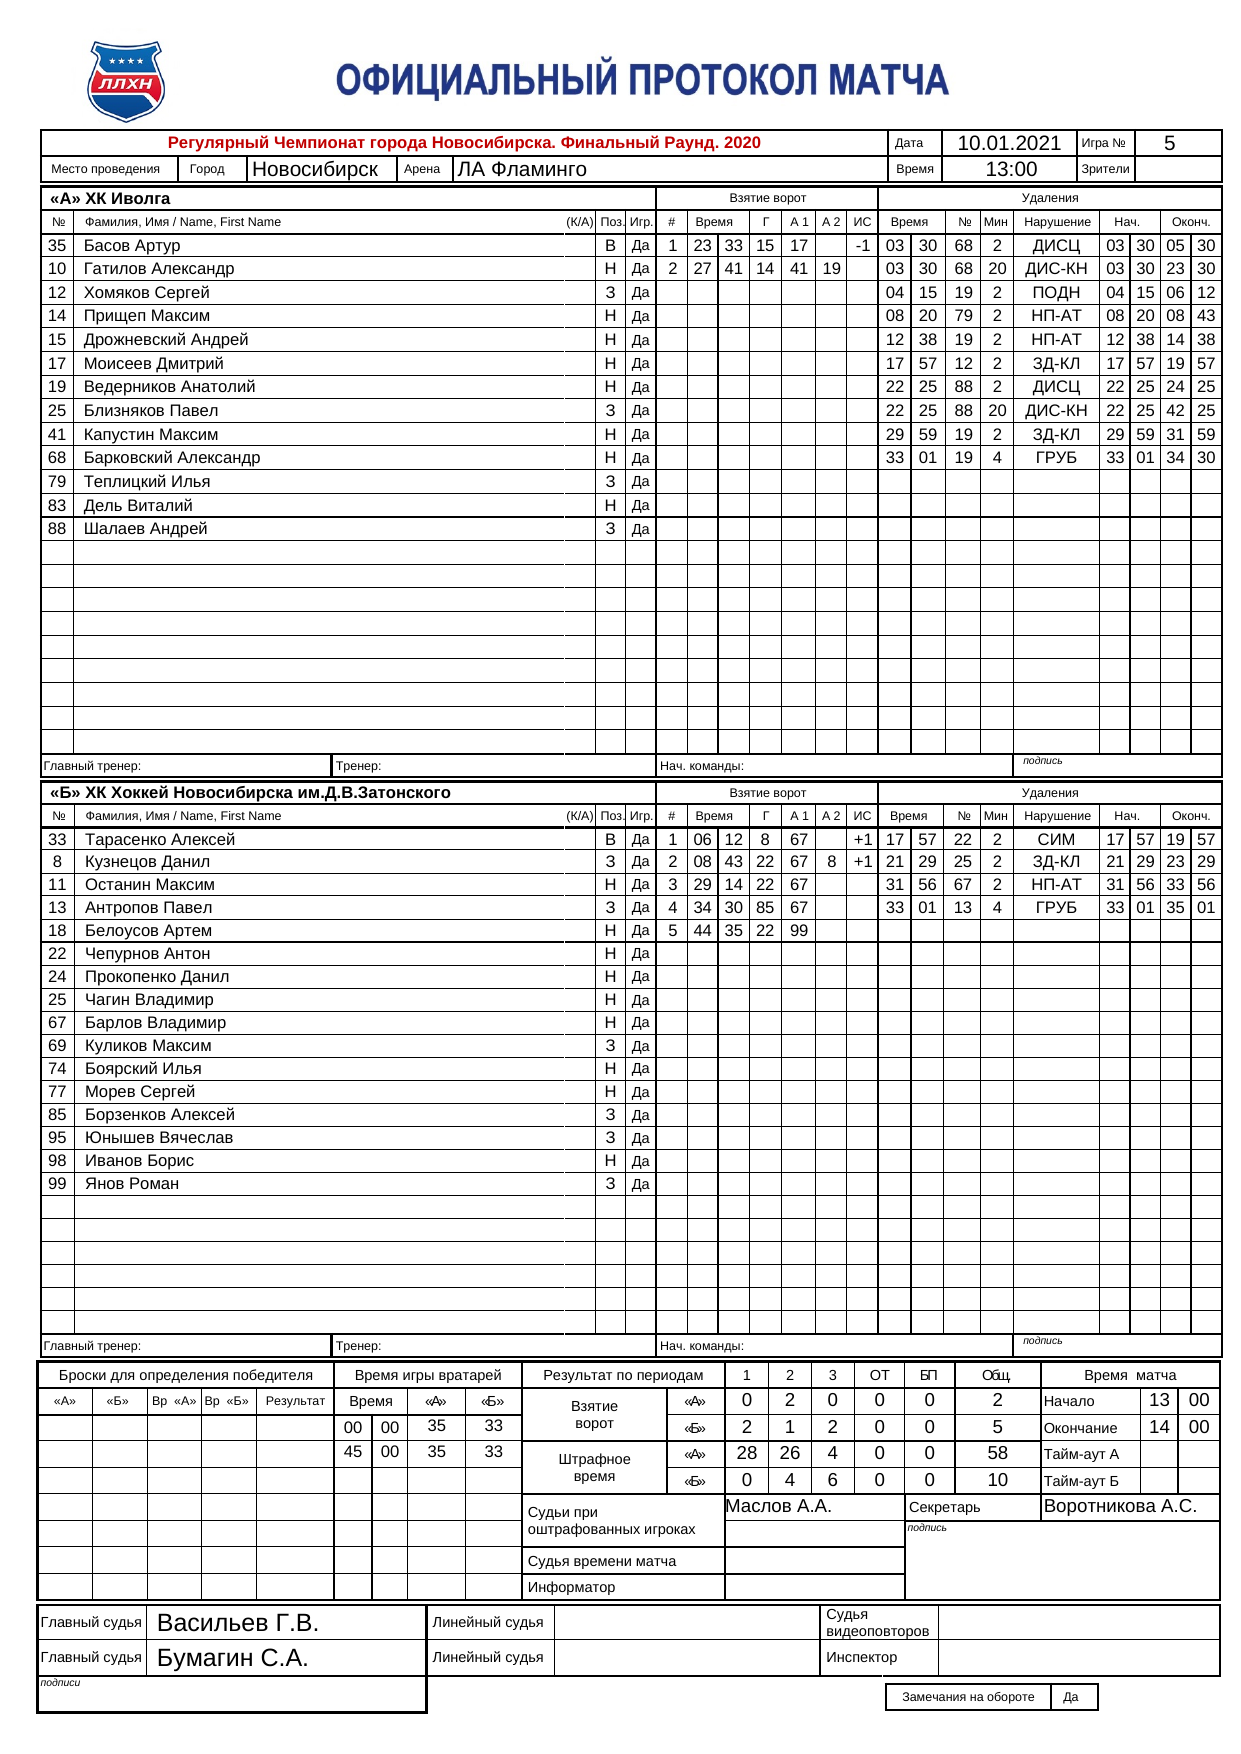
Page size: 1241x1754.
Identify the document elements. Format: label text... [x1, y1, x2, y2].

table_cell [719, 636, 749, 658]
table_cell Н [596, 494, 625, 516]
table_cell [1131, 1104, 1160, 1126]
table_cell [1161, 1104, 1190, 1126]
table_cell [816, 612, 846, 634]
table_cell (К/А) [565, 211, 595, 233]
table_cell [1161, 1035, 1190, 1057]
table_cell [879, 1127, 910, 1149]
table_cell [879, 541, 910, 564]
table_cell [879, 1035, 910, 1057]
table_cell [816, 966, 846, 987]
table_cell Н [596, 423, 625, 445]
table_cell [1192, 683, 1221, 706]
table_cell 03 [1100, 235, 1129, 256]
table_cell № [946, 211, 980, 233]
table_cell [42, 1196, 74, 1218]
table_cell 29 [1192, 850, 1221, 872]
table_cell [816, 730, 846, 753]
table_cell [565, 1242, 595, 1264]
table_cell [688, 1311, 717, 1333]
table_cell Нач. [1100, 805, 1160, 826]
table_cell Да [626, 1104, 655, 1126]
table_cell [981, 966, 1013, 987]
table_header Время матча [1042, 1363, 1219, 1387]
table_cell [782, 328, 815, 351]
table_cell 79 [946, 305, 980, 327]
table_cell 22 [750, 874, 781, 895]
table_cell [944, 966, 980, 987]
table_cell [148, 1521, 201, 1546]
table_cell [1131, 730, 1160, 753]
table_cell Игр. [626, 211, 655, 233]
table_cell [39, 1416, 92, 1440]
table_cell № [42, 211, 73, 233]
table_cell [912, 1196, 943, 1218]
table_cell подпись [906, 1522, 1219, 1599]
table_cell [879, 1150, 910, 1172]
table_cell [719, 659, 749, 682]
table_cell 19 [1161, 829, 1190, 849]
table_cell [93, 1416, 147, 1440]
table_cell [944, 1081, 980, 1103]
table_cell [596, 683, 625, 706]
table_cell [688, 376, 717, 398]
table_cell [981, 920, 1013, 941]
table_cell [1131, 470, 1160, 493]
table_cell Новосибирск [248, 157, 396, 181]
table_cell 33 [879, 896, 910, 918]
table_cell Нарушение [1014, 805, 1099, 826]
table_cell [750, 707, 781, 729]
table_cell 88 [946, 376, 980, 398]
table_cell Янов Роман [75, 1173, 564, 1195]
table_cell [93, 1521, 147, 1546]
table_header 10.01.2021 [943, 131, 1076, 155]
table_cell 0 [726, 1468, 768, 1493]
table_cell [847, 1081, 877, 1103]
table_cell [1192, 518, 1221, 540]
table_cell [1014, 470, 1099, 493]
table_cell ПОДН [1014, 281, 1099, 303]
table_cell [626, 1311, 655, 1333]
table_cell [750, 494, 781, 516]
table_cell ДИС-КН [1014, 257, 1099, 280]
table_cell [719, 1173, 749, 1195]
table_cell [688, 305, 717, 327]
table_cell [750, 1196, 781, 1218]
table_cell [1131, 541, 1160, 564]
table_cell [879, 494, 910, 516]
table_cell 08 [1100, 305, 1129, 327]
table_cell Нач. команды: [657, 1335, 1012, 1356]
table_cell [565, 328, 595, 351]
table_cell [1014, 730, 1099, 753]
table_cell Н [596, 376, 625, 398]
table_cell Время [688, 805, 749, 826]
table_cell [688, 1219, 717, 1241]
table_cell [1100, 1104, 1129, 1126]
table_cell [946, 541, 980, 564]
table_cell [847, 920, 877, 941]
table_cell [879, 565, 910, 587]
table_cell [912, 989, 943, 1011]
table_cell Да [626, 518, 655, 540]
table_cell [816, 920, 846, 941]
table_cell Н [596, 446, 625, 469]
table_cell Время [688, 211, 749, 233]
table_cell [719, 1150, 749, 1172]
table_cell [946, 470, 980, 493]
table_cell Да [626, 1173, 655, 1195]
table_cell [782, 565, 815, 587]
table_cell [847, 1058, 877, 1079]
table_cell [879, 966, 910, 987]
table_cell [1161, 612, 1190, 634]
table_cell Н [596, 352, 625, 374]
table_cell 23 [688, 235, 717, 256]
table_cell [782, 588, 815, 611]
table_cell [750, 470, 781, 493]
table_cell 0 [905, 1442, 954, 1467]
table_cell [1192, 1012, 1221, 1033]
table_cell [847, 1219, 877, 1241]
table_cell [1014, 966, 1099, 987]
table_cell [39, 1441, 92, 1467]
table_cell [408, 1547, 465, 1573]
table_cell 2 [981, 850, 1013, 872]
table_cell [944, 920, 980, 941]
table_cell [1100, 1127, 1129, 1149]
table_cell [847, 1104, 877, 1126]
table_cell 19 [946, 328, 980, 351]
table_cell 2 [812, 1415, 854, 1440]
table_cell [657, 1012, 687, 1033]
table_cell Вр «Б» [202, 1389, 256, 1413]
table_cell Оконч. [1161, 211, 1221, 233]
table_cell Результат [257, 1389, 333, 1413]
table_cell Город [179, 157, 246, 181]
table_cell [74, 707, 564, 729]
table_cell [912, 1081, 943, 1103]
table_cell [1192, 989, 1221, 1011]
table_cell 24 [42, 966, 74, 987]
table_cell [1192, 1173, 1221, 1195]
table_cell 2 [981, 281, 1013, 303]
table_cell [565, 446, 595, 469]
table_cell СИМ [1014, 829, 1099, 849]
table_cell [373, 1574, 407, 1599]
table_cell [1014, 1173, 1099, 1195]
table_cell [944, 1012, 980, 1033]
table_cell 33 [466, 1441, 521, 1467]
table_cell [719, 943, 749, 964]
table_cell Взятие ворот [523, 1389, 666, 1440]
table_cell [596, 1219, 625, 1241]
table_cell [688, 1150, 717, 1172]
table_cell 35 [408, 1441, 465, 1467]
table_cell № [944, 805, 980, 826]
table_header Общ. [956, 1363, 1040, 1387]
table_cell 15 [750, 235, 781, 256]
table_cell В [596, 235, 625, 256]
table_cell [42, 1311, 74, 1333]
table_cell 57 [1131, 829, 1160, 849]
table_cell [1100, 541, 1129, 564]
table_cell 35 [719, 920, 749, 941]
table_cell 6 [812, 1468, 854, 1493]
table_cell В [596, 829, 625, 849]
table_cell [1014, 541, 1099, 564]
table_cell Иванов Борис [75, 1150, 564, 1172]
table_cell [981, 518, 1013, 540]
table_cell 4 [769, 1468, 811, 1493]
table_cell Тайм-аут Б [1042, 1468, 1140, 1493]
table_cell [657, 1104, 687, 1126]
table_cell [1100, 636, 1129, 658]
table_cell «А» [668, 1389, 724, 1413]
table_cell [816, 989, 846, 1011]
table_cell 0 [855, 1442, 904, 1467]
table_cell [719, 1288, 749, 1310]
table_cell [657, 1173, 687, 1195]
table_cell [1192, 1035, 1221, 1057]
table_cell [1100, 989, 1129, 1011]
table_cell Прищеп Максим [74, 305, 564, 327]
table_cell З [596, 518, 625, 540]
table_cell 00 [1179, 1415, 1219, 1440]
table_cell [688, 683, 717, 706]
table_cell [847, 588, 877, 611]
table_header БП [905, 1363, 954, 1387]
table_cell [1014, 683, 1099, 706]
table_cell [565, 1311, 595, 1333]
table_cell [782, 470, 815, 493]
table_cell НП-АТ [1014, 328, 1099, 351]
table_cell [75, 1265, 564, 1287]
table_cell [565, 423, 595, 445]
table_header Регулярный Чемпионат города Новосибирска. Финальный Раунд. 2020 [42, 131, 887, 155]
table_cell 26 [769, 1442, 811, 1467]
table_cell [1192, 730, 1221, 753]
table_cell 30 [912, 257, 945, 280]
table_cell Секретарь [906, 1495, 1040, 1520]
table_cell 29 [688, 874, 717, 895]
table_cell [816, 305, 846, 327]
table_cell [1100, 612, 1129, 634]
table_cell [981, 541, 1013, 564]
table_cell [981, 1081, 1013, 1103]
table_cell [782, 1058, 815, 1079]
table_cell Фамилия, Имя / Name, First Name [74, 211, 565, 233]
table_cell [565, 588, 595, 611]
table_cell [93, 1441, 147, 1467]
table_cell [981, 989, 1013, 1011]
table_cell [42, 612, 73, 634]
table_cell 4 [812, 1442, 854, 1467]
table_cell [257, 1547, 333, 1573]
table_cell [1192, 1219, 1221, 1241]
table_cell Главный тренер: [42, 755, 330, 776]
table_cell [719, 328, 749, 351]
table_cell [816, 588, 846, 611]
table_cell [1014, 707, 1099, 729]
table_cell [1014, 636, 1099, 658]
table_cell 27 [688, 257, 717, 280]
table_cell [719, 730, 749, 753]
table_cell [373, 1521, 407, 1546]
table_cell 67 [42, 1012, 74, 1033]
table_cell 33 [1100, 896, 1129, 918]
table_cell 12 [879, 328, 910, 351]
table_cell [847, 446, 877, 469]
table_cell [596, 565, 625, 587]
table_cell А 2 [816, 805, 846, 826]
table_cell 19 [946, 281, 980, 303]
table_cell [688, 1104, 717, 1126]
table_cell 33 [879, 446, 910, 469]
table_cell 56 [912, 874, 943, 895]
table_header Время игры вратарей [335, 1363, 521, 1387]
table_cell 11 [42, 874, 74, 895]
table_cell [596, 659, 625, 682]
table_cell [688, 943, 717, 964]
table_cell [1192, 1104, 1221, 1126]
table_cell 43 [719, 850, 749, 872]
table_cell [816, 1265, 846, 1287]
table_cell 06 [688, 829, 717, 849]
table_cell 01 [1131, 896, 1160, 918]
table_cell [1131, 1196, 1160, 1218]
table_cell [1131, 1173, 1160, 1195]
table_cell [750, 565, 781, 587]
table_cell 12 [42, 281, 73, 303]
table_cell 18 [42, 920, 74, 941]
table_cell [688, 399, 717, 422]
table_cell [1131, 1012, 1160, 1033]
table_cell [912, 1219, 943, 1241]
table_cell [1100, 1219, 1129, 1241]
table_cell [1192, 943, 1221, 964]
table_cell [565, 850, 595, 872]
table_cell [981, 1219, 1013, 1241]
table_cell 29 [879, 423, 910, 445]
table_cell «А» [39, 1389, 92, 1413]
table_cell 08 [688, 850, 717, 872]
table_cell [719, 423, 749, 445]
table_cell [1192, 1127, 1221, 1149]
table_cell НП-АТ [1014, 874, 1099, 895]
table_cell 13 [1141, 1389, 1177, 1413]
table_cell [1192, 1081, 1221, 1103]
table_cell [626, 1196, 655, 1218]
table_cell [912, 1242, 943, 1264]
table_cell 30 [1131, 235, 1160, 256]
table_cell [74, 541, 564, 564]
table_cell 22 [750, 850, 781, 872]
table_cell [1161, 470, 1190, 493]
table_cell [39, 1574, 92, 1599]
table_cell [816, 494, 846, 516]
table_cell [879, 1265, 910, 1287]
table_cell [1100, 494, 1129, 516]
table_cell [1161, 565, 1190, 587]
table_header 1 [726, 1363, 768, 1387]
table_cell Прокопенко Данил [75, 966, 564, 987]
table_cell Поз. [596, 211, 625, 233]
table_cell Н [596, 966, 625, 987]
table_cell [944, 1242, 980, 1264]
table_header Броски для определения победителя [39, 1363, 333, 1387]
table_cell 0 [905, 1468, 954, 1493]
table_cell [816, 829, 846, 849]
table_cell 59 [912, 423, 945, 445]
table_cell 08 [1161, 305, 1190, 327]
table_cell [39, 1547, 92, 1573]
table_cell [946, 730, 980, 753]
table_cell [565, 659, 595, 682]
table_cell [981, 1058, 1013, 1079]
table_cell [688, 588, 717, 611]
table_cell [750, 352, 781, 374]
table_cell [847, 874, 877, 895]
table_cell [816, 1196, 846, 1218]
table_cell Да [626, 281, 655, 303]
table_cell [946, 707, 980, 729]
table_cell 2 [981, 305, 1013, 327]
table_cell [565, 612, 595, 634]
table_cell [335, 1574, 371, 1599]
table_cell [981, 612, 1013, 634]
table_cell 67 [782, 829, 815, 849]
table_cell 30 [1192, 446, 1221, 469]
table_cell Да [626, 1127, 655, 1149]
table_cell [565, 1265, 595, 1287]
table_cell [657, 730, 687, 753]
table_cell [93, 1574, 147, 1599]
table_cell [1131, 636, 1160, 658]
table_cell [657, 943, 687, 964]
table_cell З [596, 1035, 625, 1057]
table_cell З [596, 1173, 625, 1195]
table_cell «Б» [668, 1468, 724, 1493]
table_cell 17 [1100, 352, 1129, 374]
table_cell Линейный судья [428, 1606, 554, 1639]
table_cell 2 [657, 257, 687, 280]
table_cell Хомяков Сергей [74, 281, 564, 303]
table_cell подпись [1014, 1335, 1221, 1356]
table_cell 08 [879, 305, 910, 327]
table_cell [1161, 707, 1190, 729]
table_cell 2 [956, 1389, 1040, 1413]
table_cell [847, 305, 877, 327]
table_cell [626, 707, 655, 729]
table_cell [596, 1288, 625, 1310]
table_cell [912, 707, 945, 729]
table_cell [1141, 1441, 1177, 1467]
table_cell 31 [879, 874, 910, 895]
table_cell А 2 [816, 211, 846, 233]
table_cell [1192, 1311, 1221, 1333]
table_cell [42, 1242, 74, 1264]
table_cell 4 [981, 446, 1013, 469]
table_cell [816, 1219, 846, 1241]
table_header 5 [1136, 131, 1221, 155]
table_cell [816, 659, 846, 682]
table_header 2 [769, 1363, 811, 1387]
table_cell подписи [39, 1677, 425, 1711]
table_cell 29 [1100, 423, 1129, 445]
table_cell 0 [905, 1389, 954, 1413]
table_cell [879, 707, 910, 729]
table_cell НП-АТ [1014, 305, 1099, 327]
table_cell [565, 399, 595, 422]
table_cell [565, 1150, 595, 1172]
table_cell 74 [42, 1058, 74, 1079]
table_cell 38 [1192, 328, 1221, 351]
table_cell Боярский Илья [75, 1058, 564, 1079]
table_cell [847, 612, 877, 634]
table_cell [657, 328, 687, 351]
table_cell [428, 1677, 882, 1711]
table_cell Да [626, 494, 655, 516]
table_cell Да [626, 874, 655, 895]
table_cell [719, 518, 749, 540]
table_cell [1161, 989, 1190, 1011]
table_cell [1161, 494, 1190, 516]
table_cell 58 [956, 1442, 1040, 1467]
table_cell ДИСЦ [1014, 235, 1099, 256]
table_cell [202, 1547, 256, 1573]
table_cell [565, 829, 595, 849]
table_cell [1161, 588, 1190, 611]
table_cell [1100, 920, 1129, 941]
table_cell [1100, 943, 1129, 964]
table_cell [1014, 612, 1099, 634]
table_cell [816, 636, 846, 658]
table_cell [1014, 1012, 1099, 1033]
table_cell [657, 305, 687, 327]
table_cell [688, 423, 717, 445]
table_cell [1161, 683, 1190, 706]
table_cell [74, 683, 564, 706]
table_cell [719, 1035, 749, 1057]
table_cell 67 [944, 874, 980, 895]
table_cell [657, 1288, 687, 1310]
table_cell [1014, 1196, 1099, 1218]
table_cell [816, 281, 846, 303]
table_cell 00 [373, 1416, 407, 1440]
table_cell 0 [855, 1468, 904, 1493]
table_cell [912, 1288, 943, 1310]
table_cell 5 [657, 920, 687, 941]
table_cell А 1 [782, 211, 815, 233]
table_cell [816, 470, 846, 493]
table_cell 12 [1100, 328, 1129, 351]
table_cell Да [626, 1035, 655, 1057]
table_cell [847, 1035, 877, 1057]
table_cell [944, 1127, 980, 1149]
table_cell 41 [42, 423, 73, 445]
table_cell [750, 683, 781, 706]
table_cell 33 [1100, 446, 1129, 469]
table_cell [335, 1468, 371, 1493]
table_cell [750, 1035, 781, 1057]
table_cell [816, 1081, 846, 1103]
table_cell [1131, 707, 1160, 729]
table_cell [879, 1012, 910, 1033]
table_cell 19 [946, 423, 980, 445]
table_cell [782, 1150, 815, 1172]
table_cell [1100, 1265, 1129, 1287]
table_cell [74, 659, 564, 682]
table_cell [981, 1150, 1013, 1172]
table_cell [688, 494, 717, 516]
table_cell 29 [912, 850, 943, 872]
table_cell [912, 730, 945, 753]
table_cell 29 [1131, 850, 1160, 872]
table_cell 01 [1192, 896, 1221, 918]
table_header Взятие ворот [657, 188, 877, 209]
table_cell [565, 920, 595, 941]
table_cell [750, 989, 781, 1011]
table_cell [42, 683, 73, 706]
table_cell [688, 1035, 717, 1057]
table_cell 43 [1192, 305, 1221, 327]
table_cell 38 [1131, 328, 1160, 351]
table_cell [912, 1265, 943, 1287]
table_cell [750, 399, 781, 422]
table_cell [750, 328, 781, 351]
table_cell [688, 541, 717, 564]
table_cell Нарушение [1014, 211, 1099, 233]
table_cell 57 [1192, 829, 1221, 849]
table_cell [1161, 1012, 1190, 1033]
table_cell [847, 352, 877, 374]
table_cell [847, 659, 877, 682]
table_cell [1161, 1127, 1190, 1149]
table_cell [912, 683, 945, 706]
table_cell [782, 1265, 815, 1287]
table_cell 25 [42, 989, 74, 1011]
table_cell 25 [1131, 376, 1160, 398]
table_cell [782, 1219, 815, 1241]
table_cell [1192, 920, 1221, 941]
table_cell [565, 1081, 595, 1103]
table_cell [1161, 730, 1190, 753]
table_cell [657, 1127, 687, 1149]
table_cell [74, 588, 564, 611]
table_cell [202, 1574, 256, 1599]
table_cell [626, 1265, 655, 1287]
table_cell [202, 1521, 256, 1546]
table_cell 85 [750, 896, 781, 918]
table_cell 30 [1192, 235, 1221, 256]
table_cell [750, 281, 781, 303]
table_cell [816, 943, 846, 964]
table_cell [912, 565, 945, 587]
table_cell [1014, 1150, 1099, 1172]
table_cell # [657, 805, 687, 826]
table_cell [879, 470, 910, 493]
table_cell [257, 1416, 333, 1440]
table_cell [1136, 157, 1221, 181]
table_cell Морев Сергей [75, 1081, 564, 1103]
table_cell [202, 1441, 256, 1467]
table_cell Куликов Максим [75, 1035, 564, 1057]
table_cell 8 [42, 850, 74, 872]
table_cell [565, 730, 595, 753]
table_cell [1014, 1104, 1099, 1126]
table_header Удаления [879, 188, 1221, 209]
table_cell 56 [1192, 874, 1221, 895]
table_cell [816, 399, 846, 422]
table_cell Ведерников Анатолий [74, 376, 564, 398]
table_cell Воротникова А.С. [1042, 1495, 1219, 1520]
table_cell [912, 541, 945, 564]
table_cell [879, 1219, 910, 1241]
table_cell [847, 257, 877, 280]
table_cell 42 [1161, 399, 1190, 422]
table_cell 4 [657, 896, 687, 918]
table_cell 33 [466, 1416, 521, 1440]
table_cell [688, 1265, 717, 1287]
table_cell [1131, 612, 1160, 634]
table_cell 2 [981, 874, 1013, 895]
table_cell [816, 446, 846, 469]
table_cell 12 [1192, 281, 1221, 303]
table_cell 21 [1100, 850, 1129, 872]
table_cell Да [626, 920, 655, 941]
table_cell [1192, 588, 1221, 611]
table_cell [782, 1081, 815, 1103]
table_cell [1100, 1242, 1129, 1264]
table_cell [719, 989, 749, 1011]
table_cell 03 [879, 235, 910, 256]
table_cell Поз. [596, 805, 625, 826]
table_cell [816, 1242, 846, 1264]
table_cell Игр. [626, 805, 655, 826]
table_cell Н [596, 874, 625, 895]
table_cell [816, 1012, 846, 1033]
table_cell Вр «А» [148, 1389, 201, 1413]
table_cell [1014, 1219, 1099, 1241]
table_cell 31 [1161, 423, 1190, 445]
table_cell [782, 281, 815, 303]
table_cell [565, 1196, 595, 1218]
table_cell [373, 1547, 407, 1573]
table_cell [1192, 1242, 1221, 1264]
table_cell [912, 1311, 943, 1333]
table_cell Юнышев Вячеслав [75, 1127, 564, 1149]
table_cell [657, 494, 687, 516]
table_cell [466, 1468, 521, 1493]
table_cell [1014, 1288, 1099, 1310]
table_cell 14 [719, 874, 749, 895]
table_cell [981, 1012, 1013, 1033]
table_cell [42, 565, 73, 587]
table_cell 10 [956, 1468, 1040, 1493]
table_cell [750, 659, 781, 682]
table_cell З [596, 1104, 625, 1126]
table_cell [981, 588, 1013, 611]
table_cell [816, 1127, 846, 1149]
table_cell [257, 1441, 333, 1467]
table_cell 1 [657, 829, 687, 849]
table_cell [816, 565, 846, 587]
table_cell 59 [1131, 423, 1160, 445]
table_cell [596, 1196, 625, 1218]
table_cell [42, 636, 73, 658]
table_cell 33 [719, 235, 749, 256]
table_cell [719, 1058, 749, 1079]
table_cell [782, 494, 815, 516]
table_cell З [596, 470, 625, 493]
table_cell 38 [912, 328, 945, 351]
table_cell 67 [782, 896, 815, 918]
table_cell [565, 966, 595, 987]
table_cell [688, 636, 717, 658]
table_cell [816, 423, 846, 445]
table_cell [883, 1677, 1220, 1681]
table_cell 30 [1192, 257, 1221, 280]
table_cell [335, 1521, 371, 1546]
table_cell [688, 1242, 717, 1264]
table_cell 19 [1161, 352, 1190, 374]
table_cell «А» [668, 1442, 724, 1467]
table_cell Начало [1042, 1389, 1140, 1413]
table_cell [1131, 659, 1160, 682]
table_cell [1161, 1265, 1190, 1287]
table_cell [879, 1081, 910, 1103]
table_cell [408, 1521, 465, 1546]
table_cell Да [626, 352, 655, 374]
table_cell [981, 1242, 1013, 1264]
table_cell [565, 683, 595, 706]
table_cell Близняков Павел [74, 399, 564, 422]
table_cell [626, 730, 655, 753]
table_cell 2 [981, 235, 1013, 256]
table_cell Тренер: [333, 1335, 655, 1356]
table_cell [688, 707, 717, 729]
table_cell [75, 1196, 564, 1218]
table_cell [42, 730, 73, 753]
table_cell 24 [1161, 376, 1190, 398]
table_cell [1161, 1219, 1190, 1241]
table_cell Н [596, 943, 625, 964]
table_cell [981, 1196, 1013, 1218]
table_cell [750, 423, 781, 445]
table_cell 0 [726, 1389, 768, 1413]
table_cell [912, 1150, 943, 1172]
table_cell [688, 328, 717, 351]
table_cell [750, 1242, 781, 1264]
table_cell [912, 1127, 943, 1149]
table_cell Инспектор [821, 1640, 938, 1675]
table_cell Н [596, 1058, 625, 1079]
table_cell 13 [944, 896, 980, 918]
table_cell [565, 376, 595, 398]
table_cell [1014, 989, 1099, 1011]
table_cell [719, 352, 749, 374]
table_cell [1100, 470, 1129, 493]
table_cell [981, 659, 1013, 682]
table_cell [782, 446, 815, 469]
table_cell Нач. команды: [657, 755, 1012, 776]
table_cell [726, 1521, 904, 1546]
table_cell [981, 1265, 1013, 1287]
table_cell [750, 1012, 781, 1033]
table_cell [39, 1521, 92, 1546]
table_cell [1014, 1058, 1099, 1079]
table_cell Г [750, 805, 781, 826]
table_cell [657, 399, 687, 422]
table_cell 35 [1161, 896, 1190, 918]
table_cell [1100, 1311, 1129, 1333]
table_cell 22 [879, 399, 910, 422]
table_cell [782, 376, 815, 398]
table_cell [1161, 1288, 1190, 1310]
table_cell [719, 1311, 749, 1333]
table_cell [912, 920, 943, 941]
table_cell Да [626, 966, 655, 987]
table_cell [1161, 1311, 1190, 1333]
table_cell [946, 636, 980, 658]
table_cell ГРУБ [1014, 446, 1099, 469]
table_cell 88 [946, 399, 980, 422]
table_cell [719, 707, 749, 729]
table_cell [719, 565, 749, 587]
table_cell Тренер: [333, 755, 655, 776]
table_cell [782, 730, 815, 753]
table_cell 59 [1192, 423, 1221, 445]
table_cell [93, 1494, 147, 1520]
table_cell [981, 1288, 1013, 1310]
table_cell [879, 518, 910, 540]
table_cell [565, 874, 595, 895]
table_cell [1100, 1150, 1129, 1172]
table_cell 14 [1161, 328, 1190, 351]
table_cell [1100, 730, 1129, 753]
table_cell 14 [750, 257, 781, 280]
table_cell [847, 565, 877, 587]
table_cell [1014, 1265, 1099, 1287]
table_cell [688, 1058, 717, 1079]
table_cell [944, 1219, 980, 1241]
table_cell 56 [1131, 874, 1160, 895]
table_cell [944, 1104, 980, 1126]
table_cell 57 [912, 352, 945, 374]
table_cell [257, 1468, 333, 1493]
table_cell [657, 659, 687, 682]
table_cell Н [596, 305, 625, 327]
table_cell 22 [1100, 376, 1129, 398]
table_cell [335, 1494, 371, 1520]
table_cell [1131, 1127, 1160, 1149]
table_cell [42, 1265, 74, 1287]
table_cell Тайм-аут А [1042, 1441, 1140, 1467]
table_cell 22 [944, 829, 980, 849]
table_cell [782, 989, 815, 1011]
table_cell 0 [812, 1389, 854, 1413]
table_cell [782, 1288, 815, 1310]
table_cell Линейный судья [428, 1640, 554, 1675]
table_cell [847, 494, 877, 516]
table_cell 22 [42, 943, 74, 964]
table_cell [847, 683, 877, 706]
table_cell [1100, 966, 1129, 987]
table_cell [847, 518, 877, 540]
table_cell 2 [981, 829, 1013, 849]
table_cell Главный судья [39, 1606, 146, 1639]
table_cell 17 [782, 235, 815, 256]
table_cell [74, 636, 564, 658]
table_cell [596, 636, 625, 658]
table_cell ДИСЦ [1014, 376, 1099, 398]
table_cell [626, 541, 655, 564]
table_cell [688, 730, 717, 753]
table_cell [816, 1150, 846, 1172]
table_cell Н [596, 989, 625, 1011]
table_cell [596, 612, 625, 634]
table_cell 06 [1161, 281, 1190, 303]
table_cell [657, 683, 687, 706]
table_cell Судья времени матча [523, 1548, 724, 1573]
table_cell [42, 588, 73, 611]
table_cell Да [626, 829, 655, 849]
table_cell [257, 1574, 333, 1599]
table_cell [1014, 494, 1099, 516]
table_cell 41 [719, 257, 749, 280]
table_cell З [596, 1127, 625, 1149]
table_cell Да [626, 235, 655, 256]
table_cell 79 [42, 470, 73, 493]
table_cell № [42, 805, 74, 826]
table_cell [782, 305, 815, 327]
table_cell Борзенков Алексей [75, 1104, 564, 1126]
table_cell [148, 1494, 201, 1520]
table_cell [1131, 1311, 1160, 1333]
table_cell [912, 470, 945, 493]
table_cell [75, 1242, 564, 1264]
table_cell [981, 730, 1013, 753]
table_cell Маслов А.А. [726, 1495, 904, 1520]
table_cell [657, 1035, 687, 1057]
table_cell [657, 1196, 687, 1218]
table_cell [626, 636, 655, 658]
table_cell [565, 989, 595, 1011]
table_cell [981, 1035, 1013, 1057]
table_cell 22 [879, 376, 910, 398]
table_cell [944, 1173, 980, 1195]
table_cell [1131, 1058, 1160, 1079]
table_cell [816, 376, 846, 398]
table_cell [750, 730, 781, 753]
table_cell [719, 494, 749, 516]
table_cell [719, 1265, 749, 1287]
table_cell [1099, 1682, 1220, 1711]
table_cell [1179, 1468, 1219, 1493]
table_cell З [596, 850, 625, 872]
table_cell [688, 1081, 717, 1103]
table_cell [719, 1242, 749, 1264]
table_cell [782, 399, 815, 422]
table_cell [750, 1127, 781, 1149]
table_cell [657, 989, 687, 1011]
table_cell [750, 376, 781, 398]
table_cell [750, 1288, 781, 1310]
table_cell [565, 1219, 595, 1241]
table_cell [42, 659, 73, 682]
table_cell [719, 588, 749, 611]
table_cell ЗД-КЛ [1014, 352, 1099, 374]
table_cell [912, 1035, 943, 1057]
table_cell Мин [981, 211, 1013, 233]
table_cell +1 [847, 829, 877, 849]
table_cell [782, 659, 815, 682]
table_cell 19 [42, 376, 73, 398]
table_cell 20 [912, 305, 945, 327]
table_cell [688, 281, 717, 303]
table_cell [912, 612, 945, 634]
table_cell [1192, 1288, 1221, 1310]
table_cell [946, 565, 980, 587]
table_cell 17 [42, 352, 73, 374]
table_cell Чагин Владимир [75, 989, 564, 1011]
table_cell 28 [726, 1442, 768, 1467]
table_cell [688, 989, 717, 1011]
table_cell [626, 1219, 655, 1241]
table_cell 12 [719, 829, 749, 849]
table_cell [555, 1640, 819, 1675]
table_cell [981, 683, 1013, 706]
table_cell [466, 1521, 521, 1546]
table_cell 69 [42, 1035, 74, 1057]
table_cell [944, 1035, 980, 1057]
table_cell Время [335, 1389, 407, 1413]
table_cell [1131, 1242, 1160, 1264]
table_header Результат по периодам [523, 1363, 724, 1387]
table_cell [1192, 612, 1221, 634]
table_cell [750, 446, 781, 469]
table_cell [657, 352, 687, 374]
table_cell [879, 920, 910, 941]
table_cell [782, 636, 815, 658]
table_cell # [657, 211, 687, 233]
table_cell Басов Артур [74, 235, 564, 256]
table_cell [944, 1265, 980, 1287]
table_cell Оконч. [1161, 805, 1221, 826]
table_cell [596, 1311, 625, 1333]
table_cell [782, 352, 815, 374]
table_cell [847, 423, 877, 445]
table_cell [879, 989, 910, 1011]
table_cell [688, 1127, 717, 1149]
table_cell Время [889, 157, 941, 181]
table_cell [816, 1173, 846, 1195]
table_cell [1014, 920, 1099, 941]
table_cell [657, 1311, 687, 1333]
table_cell [688, 612, 717, 634]
table_cell ЛА Фламинго [454, 157, 887, 181]
table_cell [565, 257, 595, 280]
table_cell [1161, 518, 1190, 540]
table_cell [879, 1058, 910, 1079]
table_cell [466, 1574, 521, 1599]
table_cell 3 [657, 874, 687, 895]
table_cell 17 [879, 829, 910, 849]
table_cell [1161, 1150, 1190, 1172]
table_cell 68 [946, 257, 980, 280]
table_cell [1100, 1012, 1129, 1033]
table_cell [750, 518, 781, 540]
table_cell [847, 896, 877, 918]
table_cell [719, 281, 749, 303]
table_cell [939, 1640, 1219, 1675]
table_cell 0 [905, 1415, 954, 1440]
table_cell [879, 1173, 910, 1195]
table_cell Фамилия, Имя / Name, First Name [75, 805, 565, 826]
table_cell 44 [688, 920, 717, 941]
table_cell Да [626, 399, 655, 422]
table_cell А 1 [782, 805, 815, 826]
table_cell [1131, 1150, 1160, 1172]
table_cell [565, 1058, 595, 1079]
table_cell 23 [1161, 257, 1190, 280]
table_cell [1192, 1150, 1221, 1172]
table_cell [202, 1494, 256, 1520]
table_cell [565, 636, 595, 658]
table_cell Шалаев Андрей [74, 518, 564, 540]
table_cell [688, 446, 717, 469]
table_cell [719, 1219, 749, 1241]
table_cell Да [626, 1012, 655, 1033]
table_cell [1131, 989, 1160, 1011]
table_cell 25 [912, 399, 945, 422]
table_cell 31 [1100, 874, 1129, 895]
table_cell [847, 707, 877, 729]
table_cell [750, 943, 781, 964]
table_cell ИС [847, 211, 877, 233]
table_cell [555, 1606, 819, 1639]
table_cell [719, 376, 749, 398]
table_cell [946, 588, 980, 611]
table_cell 30 [912, 235, 945, 256]
table_cell [1014, 588, 1099, 611]
table_cell Время [879, 805, 943, 826]
table_cell Капустин Максим [74, 423, 564, 445]
table_cell [1014, 1127, 1099, 1149]
table_cell [719, 1127, 749, 1149]
table_header 3 [812, 1363, 854, 1387]
table_cell [565, 1035, 595, 1057]
table_cell Зрители [1078, 157, 1134, 181]
table_cell [1192, 966, 1221, 987]
table_cell [816, 896, 846, 918]
table_cell [688, 659, 717, 682]
table_cell [1014, 943, 1099, 964]
table_cell 01 [912, 446, 945, 469]
table_cell [42, 1219, 74, 1241]
table_cell [816, 518, 846, 540]
table_cell [847, 1127, 877, 1149]
table_cell «А» [408, 1389, 465, 1413]
table_cell [1100, 1288, 1129, 1310]
table_cell [257, 1521, 333, 1546]
table_cell [75, 1311, 564, 1333]
table_cell [981, 943, 1013, 964]
table_cell [847, 1242, 877, 1264]
table_cell [847, 470, 877, 493]
table_cell [408, 1494, 465, 1520]
table_cell [565, 1127, 595, 1149]
table_cell [1192, 659, 1221, 682]
table_cell [1141, 1468, 1177, 1493]
table_cell [1161, 1058, 1190, 1079]
table_cell 1 [769, 1415, 811, 1440]
table_cell 67 [782, 850, 815, 872]
table_cell Н [596, 920, 625, 941]
table_cell [1131, 1035, 1160, 1057]
table_cell [750, 1219, 781, 1241]
table_cell Барковский Александр [74, 446, 564, 469]
table_cell [1100, 683, 1129, 706]
table_cell [1192, 565, 1221, 587]
table_cell 01 [912, 896, 943, 918]
table_cell 41 [782, 257, 815, 280]
table_cell 00 [1179, 1389, 1219, 1413]
table_cell [466, 1547, 521, 1573]
table_cell 25 [42, 399, 73, 422]
table_cell 33 [42, 829, 74, 849]
table_cell ГРУБ [1014, 896, 1099, 918]
table_cell 34 [1161, 446, 1190, 469]
table_cell 03 [879, 257, 910, 280]
table_cell 2 [657, 850, 687, 872]
table_cell [1014, 659, 1099, 682]
table_cell [688, 1012, 717, 1033]
table_cell 2 [981, 328, 1013, 351]
table_cell [657, 1150, 687, 1172]
table_cell [782, 541, 815, 564]
table_cell [750, 636, 781, 658]
table_cell [1131, 494, 1160, 516]
table_cell [688, 352, 717, 374]
table_cell 57 [1192, 352, 1221, 374]
table_cell Барлов Владимир [75, 1012, 564, 1033]
table_cell Арена [398, 157, 452, 181]
table_cell «Б» [668, 1415, 724, 1440]
table_cell Чепурнов Антон [75, 943, 564, 964]
table_cell 68 [946, 235, 980, 256]
table_header Дата [889, 131, 941, 155]
table_cell 22 [1100, 399, 1129, 422]
table_cell [1192, 470, 1221, 493]
table_cell [847, 943, 877, 964]
table_cell [750, 1058, 781, 1079]
table_cell 2 [981, 352, 1013, 374]
table_cell [782, 1196, 815, 1218]
table_cell [847, 376, 877, 398]
table_cell [750, 1081, 781, 1103]
table_cell [1161, 636, 1190, 658]
table_cell Да [626, 470, 655, 493]
table_cell [750, 966, 781, 987]
table_cell Мин [981, 805, 1013, 826]
table_cell [565, 352, 595, 374]
table_cell [596, 1265, 625, 1287]
table_cell 67 [782, 874, 815, 895]
table_cell [148, 1468, 201, 1493]
table_cell 23 [1161, 850, 1190, 872]
table_cell [657, 1219, 687, 1241]
table_cell [1100, 1058, 1129, 1079]
table_cell [719, 683, 749, 706]
table_cell [688, 1288, 717, 1310]
table_cell З [596, 399, 625, 422]
table_cell [726, 1575, 904, 1599]
table_cell [816, 683, 846, 706]
table_cell [1100, 1081, 1129, 1103]
table_cell 15 [912, 281, 945, 303]
table_cell [981, 1127, 1013, 1149]
table_cell [335, 1547, 371, 1573]
table_cell [847, 328, 877, 351]
table_cell [93, 1547, 147, 1573]
table_cell [1100, 1173, 1129, 1195]
table_cell [1161, 1173, 1190, 1195]
table_cell [42, 541, 73, 564]
table_cell [912, 494, 945, 516]
table_cell [750, 1311, 781, 1333]
table_cell З [596, 281, 625, 303]
table_cell [912, 636, 945, 658]
table_cell Время [879, 211, 945, 233]
table_cell 04 [879, 281, 910, 303]
table_cell 12 [946, 352, 980, 374]
table_cell Главный судья [39, 1640, 146, 1675]
table_cell [657, 1058, 687, 1079]
table_cell [944, 943, 980, 964]
table_cell +1 [847, 850, 877, 872]
table_cell 25 [1192, 399, 1221, 422]
table_cell [657, 1081, 687, 1103]
table_cell ЗД-КЛ [1014, 850, 1099, 872]
table_cell [688, 1173, 717, 1195]
table_cell 25 [1192, 376, 1221, 398]
table_cell [879, 1196, 910, 1218]
table_cell ДИС-КН [1014, 399, 1099, 422]
table_cell 03 [1100, 257, 1129, 280]
table_cell [1100, 1196, 1129, 1218]
table_cell 10 [42, 257, 73, 280]
table_cell З [596, 896, 625, 918]
table_cell [782, 1104, 815, 1126]
table_cell [912, 966, 943, 987]
table_cell [42, 1288, 74, 1310]
table_cell [626, 659, 655, 682]
table_cell [657, 565, 687, 587]
table_cell 57 [1131, 352, 1160, 374]
table_cell 88 [42, 518, 73, 540]
table_cell [39, 1494, 92, 1520]
table_cell [148, 1416, 201, 1440]
table_cell [596, 1242, 625, 1264]
table_cell [1131, 588, 1160, 611]
table_cell 83 [42, 494, 73, 516]
table_cell Антропов Павел [75, 896, 564, 918]
table_cell [75, 1219, 564, 1241]
table_cell [657, 376, 687, 398]
table_cell [939, 1606, 1219, 1639]
table_cell Штрафное время [523, 1442, 666, 1493]
table_cell [596, 588, 625, 611]
table_cell 22 [750, 920, 781, 941]
table_cell 05 [1161, 235, 1190, 256]
table_cell [1131, 1219, 1160, 1241]
table_cell [42, 707, 73, 729]
table_cell [626, 565, 655, 587]
table_cell [847, 1173, 877, 1195]
table_cell [847, 730, 877, 753]
table_cell [1161, 541, 1190, 564]
table_cell 25 [1131, 399, 1160, 422]
table_cell Н [596, 1081, 625, 1103]
table_cell [847, 1311, 877, 1333]
table_cell [1014, 1311, 1099, 1333]
table_cell [565, 1104, 595, 1126]
table_cell [1192, 1058, 1221, 1079]
table_cell [1161, 1196, 1190, 1218]
table_cell [719, 399, 749, 422]
table_cell 2 [726, 1415, 768, 1440]
table_cell [257, 1494, 333, 1520]
table_cell [565, 541, 595, 564]
table_cell [1014, 1242, 1099, 1264]
table_cell [1179, 1441, 1219, 1467]
table_cell 15 [42, 328, 73, 351]
table_cell [657, 1242, 687, 1264]
table_cell 14 [1141, 1415, 1177, 1440]
table_cell Да [626, 989, 655, 1011]
table_cell [912, 1058, 943, 1079]
table_cell [202, 1468, 256, 1493]
table_cell 19 [946, 446, 980, 469]
table_cell [688, 470, 717, 493]
table_cell [912, 518, 945, 540]
table_cell [879, 1104, 910, 1126]
table_cell [657, 636, 687, 658]
table_cell [1131, 683, 1160, 706]
table_cell [1161, 966, 1190, 987]
table_cell [74, 730, 564, 753]
table_cell [565, 896, 595, 918]
table_cell [657, 588, 687, 611]
table_header «Б» ХК Хоккей Новосибирска им.Д.В.Затонского [42, 783, 655, 803]
table_cell Да [626, 1081, 655, 1103]
table_cell [408, 1574, 465, 1599]
table_cell 21 [879, 850, 910, 872]
table_cell [657, 518, 687, 540]
table_cell [596, 541, 625, 564]
table_header Замечания на обороте [887, 1685, 1050, 1709]
table_cell [1161, 659, 1190, 682]
table_cell Да [626, 850, 655, 872]
table_cell [981, 1311, 1013, 1333]
table_cell 25 [944, 850, 980, 872]
table_cell [726, 1548, 904, 1573]
table_cell [879, 636, 910, 658]
table_cell 2 [981, 423, 1013, 445]
table_cell [782, 423, 815, 445]
table_cell [847, 1288, 877, 1310]
table_cell [847, 1150, 877, 1172]
table_cell Место проведения [42, 157, 177, 181]
table_cell [657, 966, 687, 987]
table_header ОТ [855, 1363, 904, 1387]
table_cell 2 [981, 376, 1013, 398]
table_cell [688, 1196, 717, 1218]
table_cell [719, 1081, 749, 1103]
table_cell [750, 541, 781, 564]
table_cell [1100, 1035, 1129, 1057]
table_cell [782, 1173, 815, 1195]
table_cell Н [596, 1150, 625, 1172]
table_cell [1161, 943, 1190, 964]
table_cell [719, 446, 749, 469]
table_cell [565, 1288, 595, 1310]
table_cell [657, 470, 687, 493]
table_cell Нач. [1100, 211, 1160, 233]
table_cell [75, 1288, 564, 1310]
table_cell [408, 1468, 465, 1493]
table_cell [782, 683, 815, 706]
table_header Удаления [879, 783, 1221, 803]
table_cell [782, 1242, 815, 1264]
table_cell [981, 565, 1013, 587]
table_cell Главный тренер: [42, 1335, 330, 1356]
table_cell [565, 1012, 595, 1033]
table_cell [912, 943, 943, 964]
table_cell 20 [1131, 305, 1160, 327]
table_cell [782, 1035, 815, 1057]
table_cell 13 [42, 896, 74, 918]
table_cell [373, 1494, 407, 1520]
table_cell [565, 1173, 595, 1195]
table_cell 14 [42, 305, 73, 327]
table_cell [750, 1150, 781, 1172]
table_cell 85 [42, 1104, 74, 1126]
table_cell [847, 1196, 877, 1218]
table_cell [657, 541, 687, 564]
table_cell [719, 1196, 749, 1218]
table_cell [879, 1288, 910, 1310]
table_cell [1014, 1081, 1099, 1103]
table_cell [946, 494, 980, 516]
table_cell Да [626, 446, 655, 469]
table_cell Судьи при оштрафованных игроках [523, 1495, 724, 1546]
table_cell [912, 1104, 943, 1126]
table_cell 30 [719, 896, 749, 918]
table_cell [719, 541, 749, 564]
table_cell [816, 235, 846, 256]
picture [5, 28, 1179, 129]
table_cell [1192, 707, 1221, 729]
table_cell [688, 565, 717, 587]
table_cell 8 [750, 829, 781, 849]
table_cell [879, 612, 910, 634]
table_cell [1192, 1196, 1221, 1218]
table_cell [1192, 494, 1221, 516]
table_cell [879, 683, 910, 706]
table_cell [944, 1058, 980, 1079]
table_cell 13:00 [943, 157, 1076, 181]
table_cell [202, 1416, 256, 1440]
table_cell 77 [42, 1081, 74, 1103]
table_cell 34 [688, 896, 717, 918]
table_cell [847, 989, 877, 1011]
table_cell [782, 966, 815, 987]
table_cell «Б » [466, 1389, 521, 1413]
table_cell [626, 683, 655, 706]
table_cell [879, 659, 910, 682]
table_cell [847, 1012, 877, 1033]
table_cell [1131, 966, 1160, 987]
table_cell подпись [1014, 755, 1221, 776]
table_cell Останин Максим [75, 874, 564, 895]
table_cell [782, 612, 815, 634]
table_cell [565, 518, 595, 540]
table_cell [1100, 565, 1129, 587]
table_cell 01 [1131, 446, 1160, 469]
table_cell [565, 943, 595, 964]
table_cell Да [626, 1058, 655, 1079]
table_cell 20 [981, 399, 1013, 422]
table_cell [946, 683, 980, 706]
table_cell [782, 707, 815, 729]
table_cell Кузнецов Данил [75, 850, 564, 872]
table_cell -1 [847, 235, 877, 256]
table_cell 25 [912, 376, 945, 398]
table_cell [719, 305, 749, 327]
table_cell Гатилов Александр [74, 257, 564, 280]
table_cell 98 [42, 1150, 74, 1172]
table_cell [912, 588, 945, 611]
table_cell Н [596, 257, 625, 280]
table_cell [912, 1173, 943, 1195]
table_cell [1192, 541, 1221, 564]
table_cell 00 [373, 1441, 407, 1467]
table_cell [944, 1196, 980, 1218]
table_cell [946, 659, 980, 682]
table_cell 68 [42, 446, 73, 469]
table_cell [816, 874, 846, 895]
table_cell [596, 730, 625, 753]
table_cell [626, 1288, 655, 1310]
table_cell Да [626, 376, 655, 398]
table_cell [1192, 1265, 1221, 1287]
table_cell [879, 1242, 910, 1264]
table_cell [847, 636, 877, 658]
table_cell [39, 1468, 92, 1493]
table_cell [148, 1574, 201, 1599]
table_cell [657, 707, 687, 729]
table_cell [596, 707, 625, 729]
table_cell [1014, 518, 1099, 540]
table_cell [1131, 943, 1160, 964]
table_cell [981, 707, 1013, 729]
table_cell 2 [769, 1389, 811, 1413]
table_cell [1131, 1265, 1160, 1287]
table_cell [879, 943, 910, 964]
table_cell [912, 1012, 943, 1033]
table_cell [565, 305, 595, 327]
table_cell [466, 1494, 521, 1520]
table_cell ЗД-КЛ [1014, 423, 1099, 445]
table_cell Н [596, 328, 625, 351]
table_cell [626, 612, 655, 634]
table_cell [816, 352, 846, 374]
table_cell ИС [847, 805, 877, 826]
table_cell [688, 518, 717, 540]
table_cell [750, 1265, 781, 1287]
table_header Да [1052, 1685, 1097, 1709]
table_cell 20 [981, 257, 1013, 280]
table_cell Да [626, 943, 655, 964]
table_cell [626, 1242, 655, 1264]
table_cell 4 [981, 896, 1013, 918]
table_cell [1161, 1081, 1190, 1103]
table_cell [847, 966, 877, 987]
table_cell Окончание [1042, 1415, 1140, 1440]
table_cell 99 [42, 1173, 74, 1195]
table_cell Дель Виталий [74, 494, 564, 516]
table_cell 35 [408, 1416, 465, 1440]
table_cell [74, 612, 564, 634]
table_cell Да [626, 305, 655, 327]
table_cell [750, 1173, 781, 1195]
table_cell [688, 966, 717, 987]
table_cell [565, 565, 595, 587]
table_cell [981, 470, 1013, 493]
table_cell [944, 1150, 980, 1172]
table_cell [816, 1311, 846, 1333]
table_cell [944, 1288, 980, 1310]
table_cell [944, 1311, 980, 1333]
table_cell 99 [782, 920, 815, 941]
table_cell [719, 470, 749, 493]
table_cell [565, 470, 595, 493]
table_cell [1131, 1081, 1160, 1103]
table_header «А» ХК Иволга [42, 188, 655, 209]
table_cell [750, 588, 781, 611]
table_cell 19 [816, 257, 846, 280]
table_cell [782, 1012, 815, 1033]
table_cell [657, 612, 687, 634]
table_cell Моисеев Дмитрий [74, 352, 564, 374]
table_cell Тарасенко Алексей [75, 829, 564, 849]
table_cell [816, 1058, 846, 1079]
table_cell [816, 328, 846, 351]
table_cell [565, 235, 595, 256]
table_cell [847, 281, 877, 303]
table_cell [750, 1104, 781, 1126]
table_cell [981, 636, 1013, 658]
table_cell [782, 518, 815, 540]
table_cell 8 [816, 850, 846, 872]
table_cell Да [626, 328, 655, 351]
table_cell [1131, 518, 1160, 540]
table_cell [981, 494, 1013, 516]
table_cell [782, 1127, 815, 1149]
table_cell [373, 1468, 407, 1493]
table_cell 1 [657, 235, 687, 256]
table_cell [1014, 565, 1099, 587]
table_cell [1100, 659, 1129, 682]
table_cell [719, 612, 749, 634]
table_cell [565, 707, 595, 729]
table_cell [148, 1547, 201, 1573]
table_cell [816, 1104, 846, 1126]
table_cell [626, 588, 655, 611]
table_cell 17 [879, 352, 910, 374]
table_cell [719, 1104, 749, 1126]
table_cell [1100, 518, 1129, 540]
table_cell [657, 281, 687, 303]
table_cell [981, 1173, 1013, 1195]
table_cell [879, 730, 910, 753]
table_cell 0 [855, 1389, 904, 1413]
table_cell 15 [1131, 281, 1160, 303]
table_cell [148, 1441, 201, 1467]
table_cell 33 [1161, 874, 1190, 895]
table_cell [1100, 588, 1129, 611]
table_cell [1192, 636, 1221, 658]
table_cell 30 [1131, 257, 1160, 280]
table_cell (К/А) [565, 805, 595, 826]
table_cell 57 [912, 829, 943, 849]
table_cell [565, 281, 595, 303]
table_cell [750, 612, 781, 634]
table_cell Дрожневский Андрей [74, 328, 564, 351]
table_cell [981, 1104, 1013, 1126]
table_cell [847, 399, 877, 422]
table_cell Да [626, 257, 655, 280]
table_cell [879, 1311, 910, 1333]
table_cell Да [626, 896, 655, 918]
table_cell Г [750, 211, 781, 233]
table_cell Теплицкий Илья [74, 470, 564, 493]
table_cell Да [626, 423, 655, 445]
table_cell [74, 565, 564, 587]
table_cell 5 [956, 1415, 1040, 1440]
table_cell [816, 541, 846, 564]
table_cell [946, 518, 980, 540]
table_cell [750, 305, 781, 327]
table_cell Васильев Г.В. [147, 1606, 425, 1639]
table_cell [847, 1265, 877, 1287]
table_cell [1161, 920, 1190, 941]
table_cell [93, 1468, 147, 1493]
table_cell [657, 423, 687, 445]
table_cell [719, 1012, 749, 1033]
table_cell [657, 1265, 687, 1287]
table_cell Информатор [523, 1575, 724, 1599]
table_cell [912, 659, 945, 682]
table_cell 95 [42, 1127, 74, 1149]
table_cell Белоусов Артем [75, 920, 564, 941]
table_cell [879, 588, 910, 611]
table_header Игра № [1078, 131, 1134, 155]
table_cell [816, 1035, 846, 1057]
table_cell [1161, 1242, 1190, 1264]
table_cell [1131, 565, 1160, 587]
table_cell Да [626, 1150, 655, 1172]
table_cell [1131, 1288, 1160, 1310]
table_cell Судья видеоповторов [821, 1606, 938, 1639]
table_cell Бумагин С.А. [147, 1640, 425, 1675]
table_cell [657, 446, 687, 469]
table_cell «Б» [93, 1389, 147, 1413]
table_cell 04 [1100, 281, 1129, 303]
table_cell [944, 989, 980, 1011]
table_cell [1014, 1035, 1099, 1057]
table_cell 0 [855, 1415, 904, 1440]
table_cell Н [596, 1012, 625, 1033]
table_cell [847, 541, 877, 564]
table_cell [1100, 707, 1129, 729]
table_cell [782, 943, 815, 964]
table_cell [816, 1288, 846, 1310]
table_cell [816, 707, 846, 729]
table_cell [1131, 920, 1160, 941]
table_cell 00 [335, 1416, 371, 1440]
table_cell [782, 1311, 815, 1333]
table_cell 17 [1100, 829, 1129, 849]
table_cell [946, 612, 980, 634]
table_header Взятие ворот [657, 783, 877, 803]
table_cell 35 [42, 235, 73, 256]
table_cell 45 [335, 1441, 371, 1467]
table_cell [565, 494, 595, 516]
table_cell [719, 966, 749, 987]
